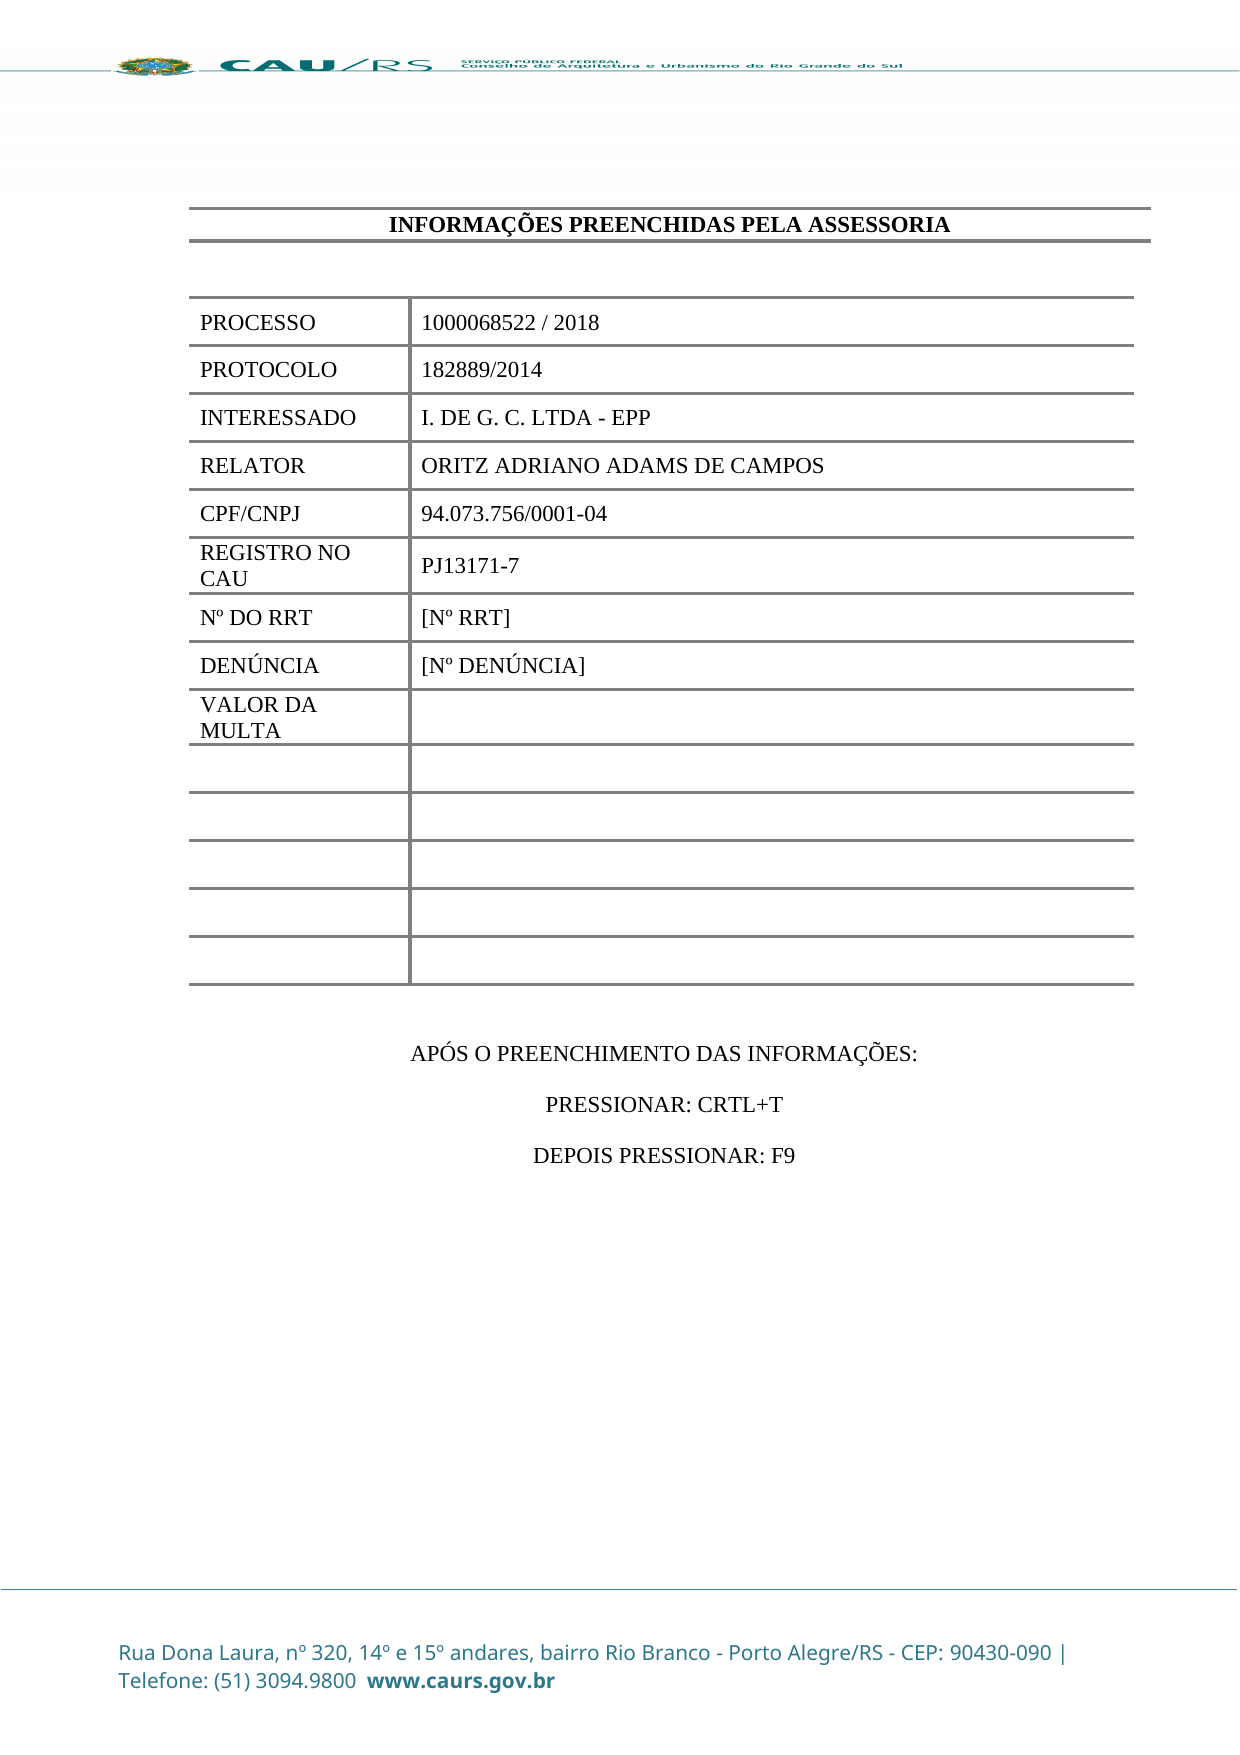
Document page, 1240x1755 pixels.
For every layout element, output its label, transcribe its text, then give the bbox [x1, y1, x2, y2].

table_cell VALOR DA MULTA [189, 691, 408, 743]
table_cell INTERESSADO [189, 395, 408, 440]
table_cell ORITZ ADRIANO ADAMS DE CAMPOS [412, 443, 1133, 488]
table_cell [189, 746, 408, 791]
table_cell CPF/CNPJ [189, 491, 408, 536]
table_cell [412, 691, 1133, 743]
table_cell [412, 938, 1133, 983]
table_header PROCESSO [189, 299, 408, 344]
text APÓS O PREENCHIMENTO DAS INFORMAÇÕES: [177, 1040, 1151, 1066]
table_cell [Nº RRT] [412, 595, 1133, 639]
table_header INFORMAÇÕES PREENCHIDAS PELA ASSESSORIA [189, 210, 1151, 239]
table_cell DENÚNCIA [189, 643, 408, 687]
table_cell [189, 938, 408, 983]
table_cell [189, 890, 408, 935]
table_cell [189, 794, 408, 839]
table_cell [412, 746, 1133, 791]
table_cell I. DE G. C. LTDA - EPP [412, 395, 1133, 440]
table_cell [189, 842, 408, 887]
table_cell 182889/2014 [412, 347, 1133, 392]
table_cell Nº DO RRT [189, 595, 408, 639]
table_cell [412, 842, 1133, 887]
table_cell PROTOCOLO [189, 347, 408, 392]
table_cell 94.073.756/0001-04 [412, 491, 1133, 536]
table_cell PJ13171-7 [412, 539, 1133, 592]
table_cell [Nº DENÚNCIA] [412, 643, 1133, 687]
table_cell RELATOR [189, 443, 408, 488]
table_cell [412, 794, 1133, 839]
table_cell REGISTRO NO CAU [189, 539, 408, 592]
text DEPOIS PRESSIONAR: F9 [177, 1142, 1151, 1168]
table_cell [412, 890, 1133, 935]
text PRESSIONAR: CRTL+T [177, 1091, 1151, 1117]
table_header 1000068522 / 2018 [412, 299, 1133, 344]
